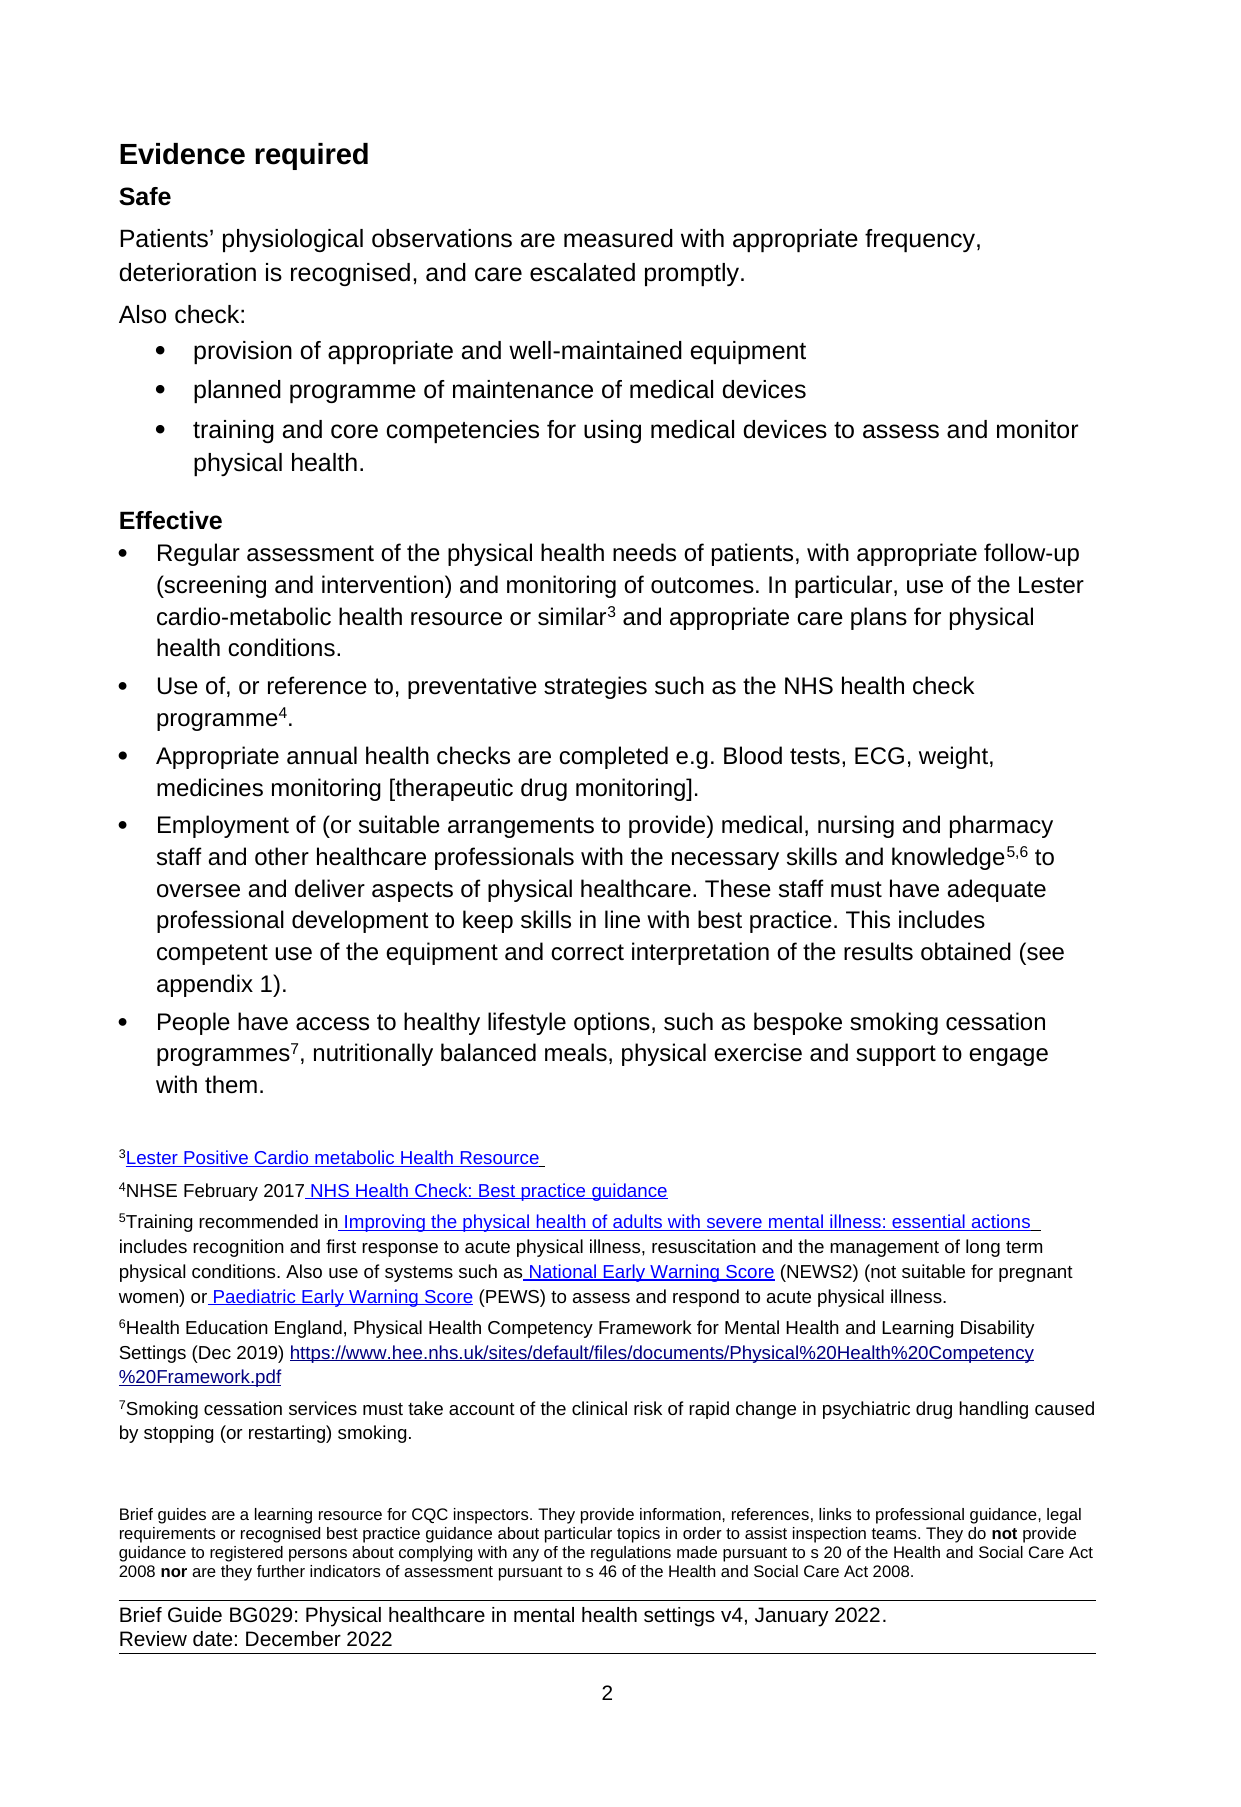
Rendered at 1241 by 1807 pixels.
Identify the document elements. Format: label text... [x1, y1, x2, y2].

list People have access to healthy lifestyle options, such as bespoke smoking cessation programmes7, nutritionally balanced meals, physical exercise and support to engage with them. [118, 1008, 1096, 1099]
text Patients’ physiological observations are measured with appropriate frequency, deterioration is recognised, and care escalated promptly. [118, 224, 1096, 286]
list Use of, or reference to, preventative strategies such as the NHS health check programme4. [118, 672, 1096, 732]
list Appropriate annual health checks are completed e.g. Blood tests, ECG, weight, medicines monitoring [therapeutic drug monitoring]. [118, 742, 1096, 801]
list provision of appropriate and well-maintained equipment [156, 336, 1096, 365]
text Safe [118, 182, 1096, 211]
text Effective [118, 506, 1096, 535]
text 6Health Education England, Physical Health Competency Framework for Mental Health and Learning Disability Settings (Dec 2019) https://www.hee.nhs.uk/sites/default/files/documents/Physical%20Health%20Competency%20Framework.pdf [118, 1317, 1096, 1388]
text 4NHSE February 2017 NHS Health Check: Best practice guidance [118, 1179, 1096, 1201]
list training and core competencies for using medical devices to assess and monitor physical health. [156, 415, 1096, 477]
text Evidence required [118, 137, 1096, 171]
text Also check: [118, 300, 1096, 329]
list planned programme of maintenance of medical devices [156, 375, 1096, 404]
list Employment of (or suitable arrangements to provide) medical, nursing and pharmacy staff and other healthcare professionals with the necessary skills and knowledge5,6 to oversee and deliver aspects of physical healthcare. These staff must have adequate professional development to keep skills in line with best practice. This includes competent use of the equipment and correct interpretation of the results obtained (see appendix 1). [118, 811, 1096, 997]
text 5Training recommended in Improving the physical health of adults with severe mental illness: essential actions includes recognition and first response to acute physical illness, resuscitation and the management of long ­term physical conditions. Also use of systems such as National Early Warning Score (NEWS2) (not suitable for pregnant women) or Paediatric Early Warning Score (PEWS) to assess and respond to acute physical illness. [118, 1211, 1096, 1307]
text 3Lester Positive Cardio metabolic Health Resource [118, 1147, 1096, 1168]
list Regular assessment of the physical health needs of patients, with appropriate follow-up (screening and intervention) and monitoring of outcomes. In particular, use of the Lester cardio-metabolic health resource or similar3 and appropriate care plans for physical health conditions. [118, 539, 1096, 662]
text 7Smoking cessation services must take account of the clinical risk of rapid change in psychiatric drug handling caused by stopping (or restarting) smoking. [118, 1397, 1096, 1444]
